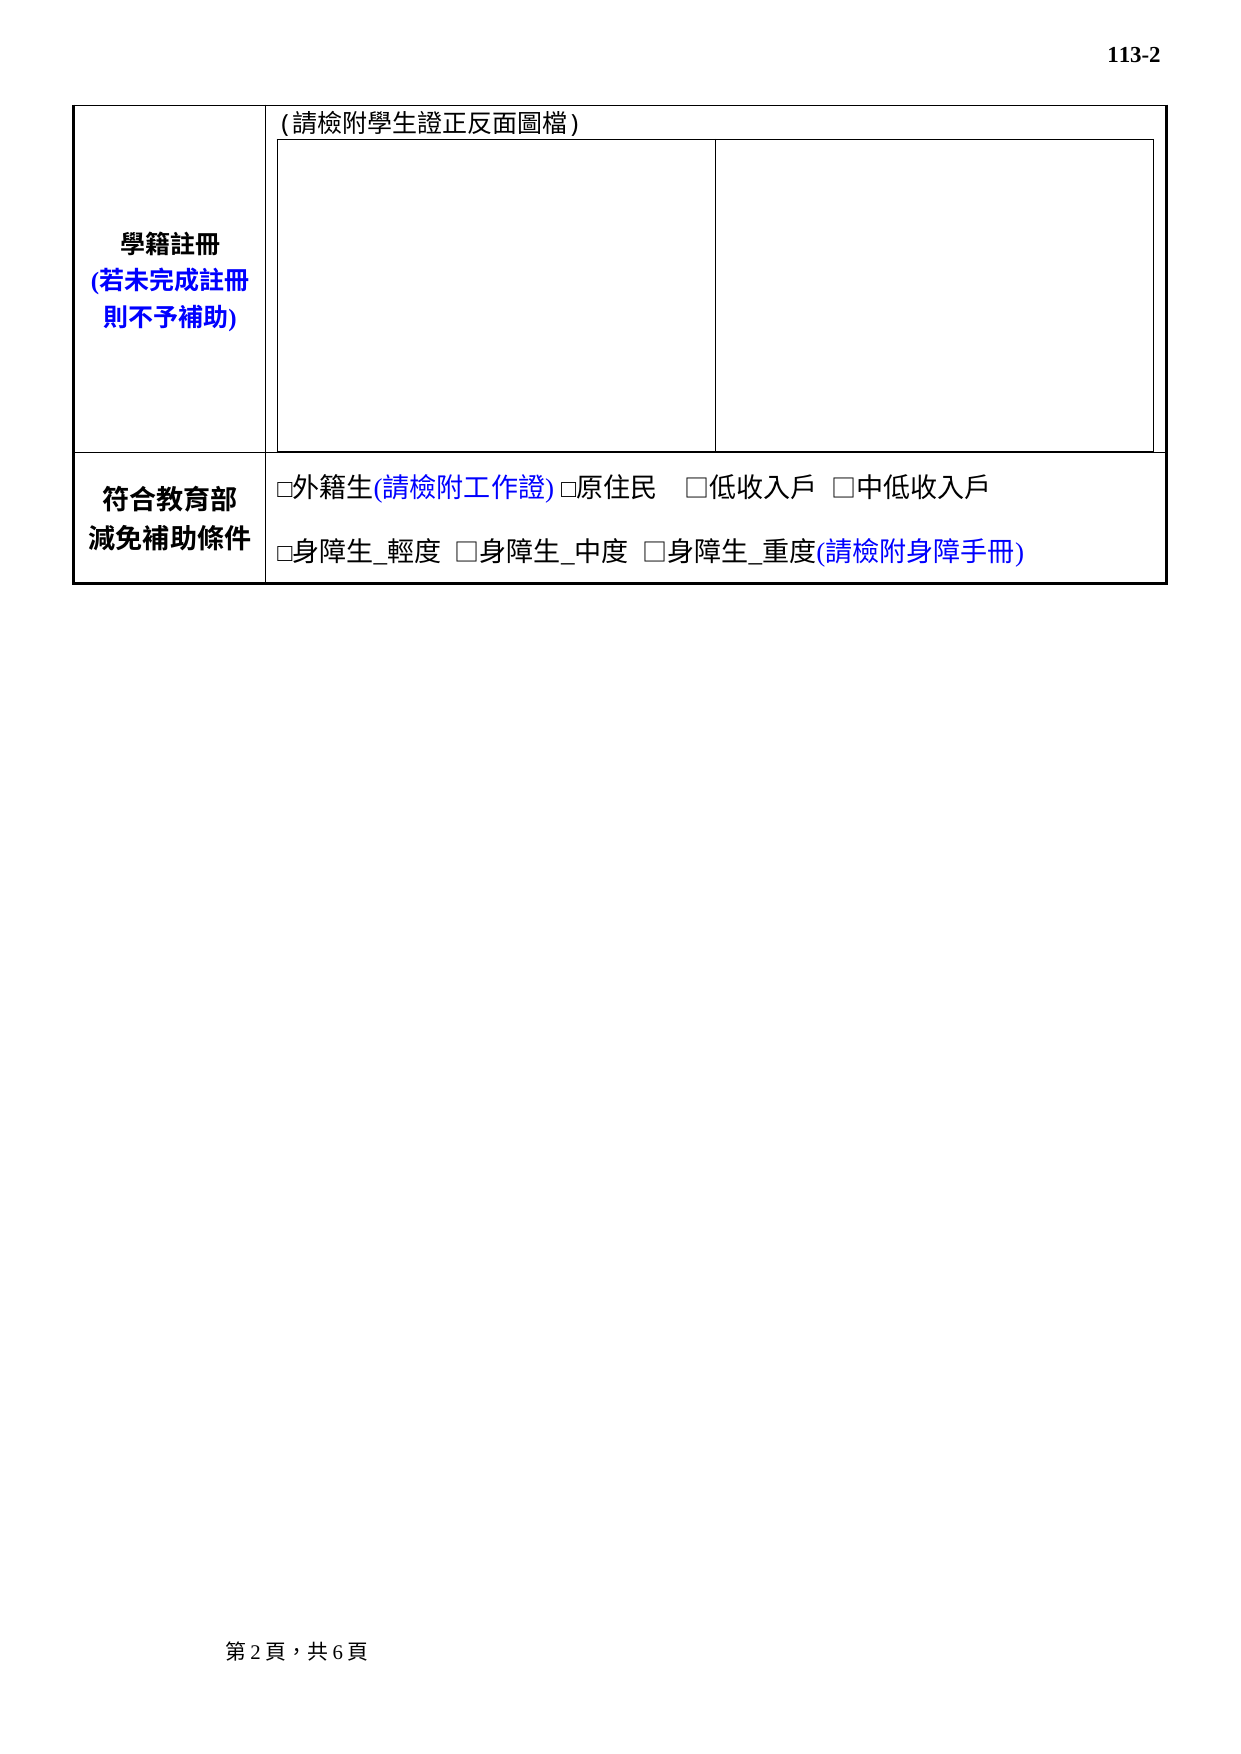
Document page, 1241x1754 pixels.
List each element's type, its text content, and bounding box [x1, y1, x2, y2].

table_header (請檢附學生證正反面圖檔) [266, 106, 1165, 452]
table_header [278, 140, 715, 451]
table_header [716, 140, 1153, 451]
table_cell 符合教育部 減免補助條件 [75, 453, 265, 582]
table_cell □外籍生(請檢附工作證) □原住民 □低收入戶 □中低收入戶 □身障生_輕度 □身障生_中度 □身障生_重度(請檢附身障手冊) [266, 453, 1165, 582]
table_header 學籍註冊 (若未完成註冊則不予補助) [75, 106, 265, 452]
